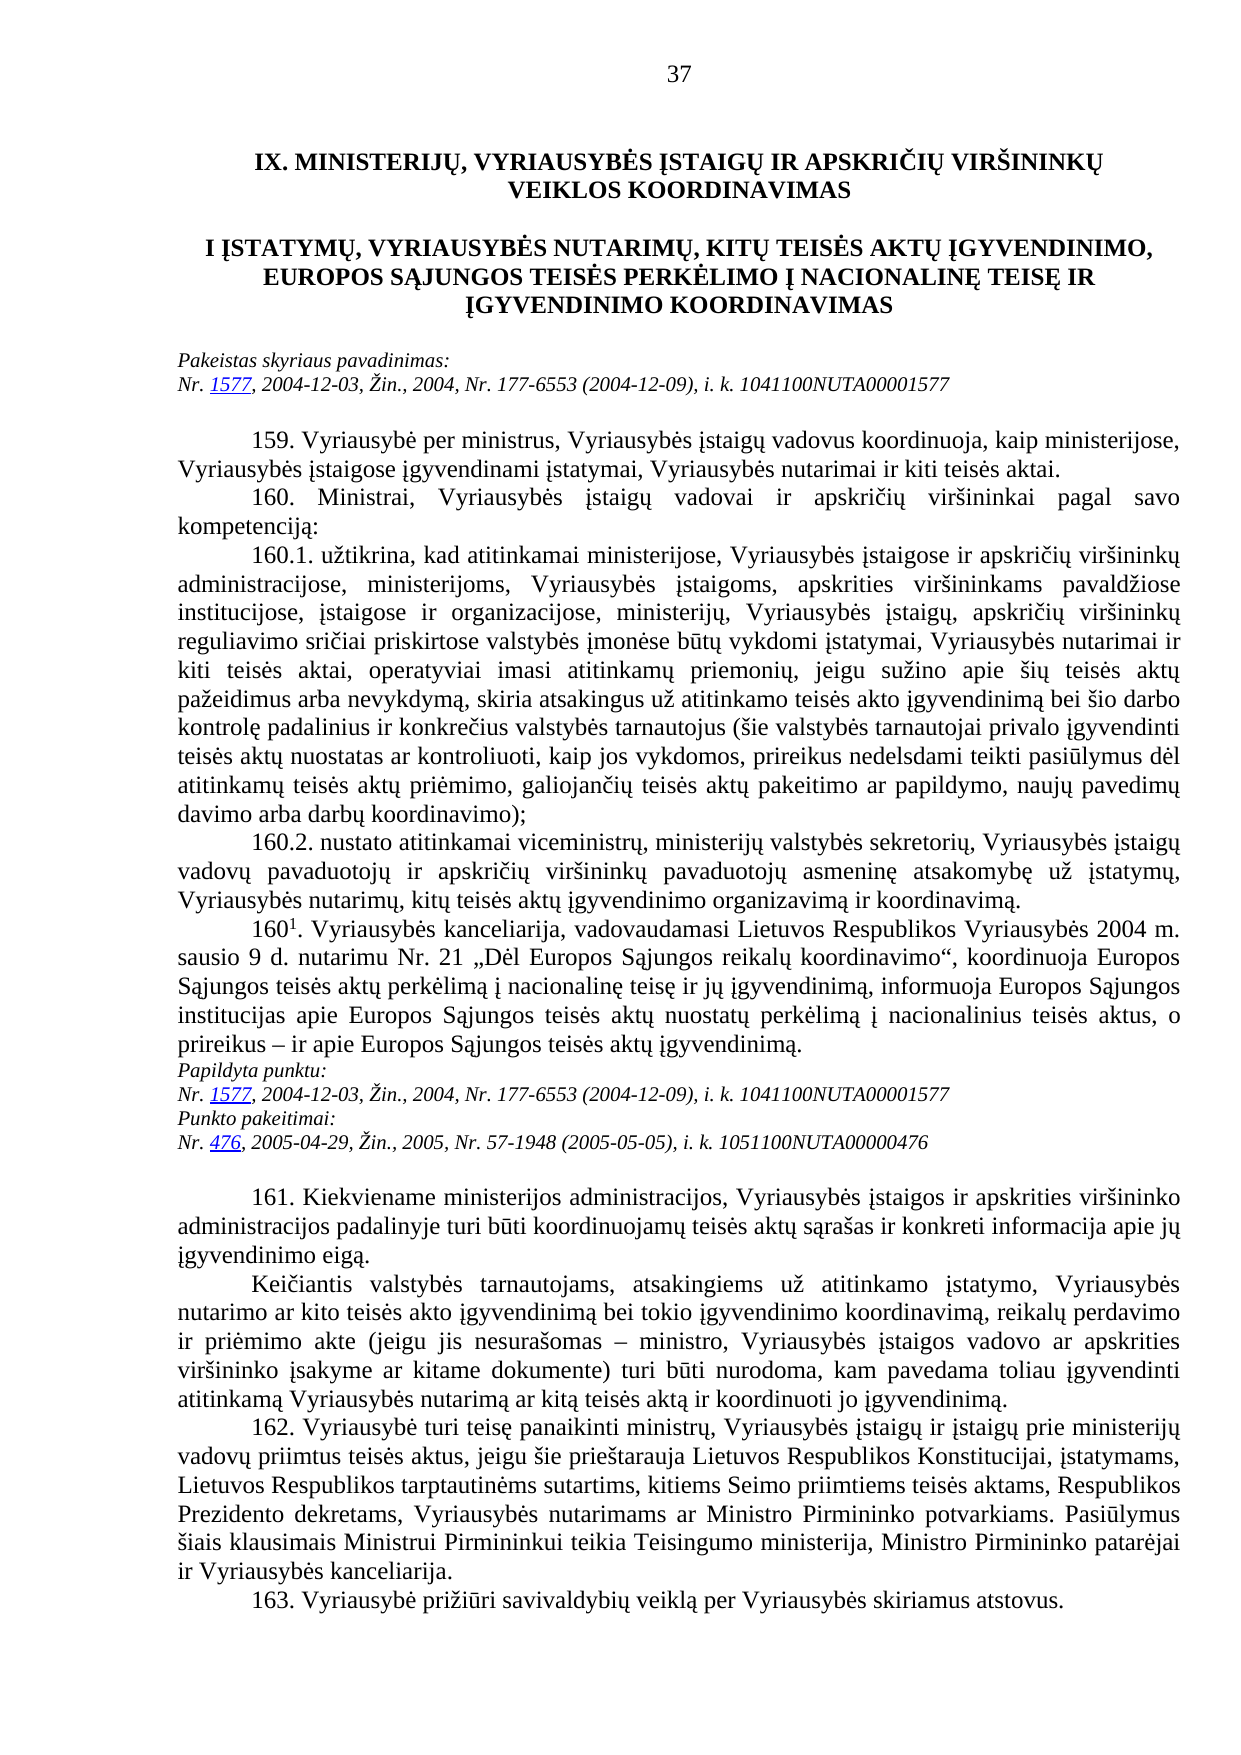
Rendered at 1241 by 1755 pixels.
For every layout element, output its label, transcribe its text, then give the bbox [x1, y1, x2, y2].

text 162. Vyriausybė turi teisę panaikinti ministrų, Vyriausybės įstaigų ir įstaigų prie ministerijų vadovų priimtus teisės aktus, jeigu šie prieštarauja Lietuvos Respublikos Konstitucijai, įstatymams, Lietuvos Respublikos tarptautinėms sutartims, kitiems Seimo priimtiems teisės aktams, Respublikos Prezidento dekretams, Vyriausybės nutarimams ar Ministro Pirmininko potvarkiams. Pasiūlymus šiais klausimais Ministrui Pirmininkui teikia Teisingumo ministerija, Ministro Pirmininko patarėjai ir Vyriausybės kanceliarija. [177, 1412, 1181, 1585]
text Nr. 1577, 2004-12-03, Žin., 2004, Nr. 177-6553 (2004-12-09), i. k. 1041100NUTA00001577 [177, 372, 1181, 396]
text Punkto pakeitimai: [177, 1106, 1181, 1130]
text 160. Ministrai, Vyriausybės įstaigų vadovai ir apskričių viršininkai pagal savo kompetenciją: [177, 482, 1181, 540]
text Nr. 1577, 2004-12-03, Žin., 2004, Nr. 177-6553 (2004-12-09), i. k. 1041100NUTA00001577 [177, 1082, 1181, 1106]
text Papildyta punktu: [177, 1057, 1181, 1082]
text Keičiantis valstybės tarnautojams, atsakingiems už atitinkamo įstatymo, Vyriausybės nutarimo ar kito teisės akto įgyvendinimą bei tokio įgyvendinimo koordinavimą, reikalų perdavimo ir priėmimo akte (jeigu jis nesurašomas – ministro, Vyriausybės įstaigos vadovo ar apskrities viršininko įsakyme ar kitame dokumente) turi būti nurodoma, kam pavedama toliau įgyvendinti atitinkamą Vyriausybės nutarimą ar kitą teisės aktą ir koordinuoti jo įgyvendinimą. [177, 1269, 1181, 1412]
text Pakeistas skyriaus pavadinimas: [177, 348, 1181, 372]
text 161. Kiekviename ministerijos administracijos, Vyriausybės įstaigos ir apskrities viršininko administracijos padalinyje turi būti koordinuojamų teisės aktų sąrašas ir konkreti informacija apie jų įgyvendinimo eigą. [177, 1182, 1181, 1269]
text 160.1. užtikrina, kad atitinkamai ministerijose, Vyriausybės įstaigose ir apskričių viršininkų administracijose, ministerijoms, Vyriausybės įstaigoms, apskrities viršininkams pavaldžiose institucijose, įstaigose ir organizacijose, ministerijų, Vyriausybės įstaigų, apskričių viršininkų reguliavimo sričiai priskirtose valstybės įmonėse būtų vykdomi įstatymai, Vyriausybės nutarimai ir kiti teisės aktai, operatyviai imasi atitinkamų priemonių, jeigu sužino apie šių teisės aktų pažeidimus arba nevykdymą, skiria atsakingus už atitinkamo teisės akto įgyvendinimą bei šio darbo kontrolę padalinius ir konkrečius valstybės tarnautojus (šie valstybės tarnautojai privalo įgyvendinti teisės aktų nuostatas ar kontroliuoti, kaip jos vykdomos, prireikus nedelsdami teikti pasiūlymus dėl atitinkamų teisės aktų priėmimo, galiojančių teisės aktų pakeitimo ar papildymo, naujų pavedimų davimo arba darbų koordinavimo); [177, 540, 1181, 827]
text Nr. 476, 2005-04-29, Žin., 2005, Nr. 57-1948 (2005-05-05), i. k. 1051100NUTA00000476 [177, 1130, 1181, 1154]
text I ĮSTATYMŲ, VYRIAUSYBĖS NUTARIMŲ, KITŲ TEISĖS AKTŲ ĮGYVENDINIMO, EUROPOS SĄJUNGOS TEISĖS PERKĖLIMO Į NACIONALINĘ TEISĘ IR ĮGYVENDINIMO KOORDINAVIMAS [177, 233, 1181, 319]
text 160.2. nustato atitinkamai viceministrų, ministerijų valstybės sekretorių, Vyriausybės įstaigų vadovų pavaduotojų ir apskričių viršininkų pavaduotojų asmeninę atsakomybę už įstatymų, Vyriausybės nutarimų, kitų teisės aktų įgyvendinimo organizavimą ir koordinavimą. [177, 827, 1181, 914]
text 1601. Vyriausybės kanceliarija, vadovaudamasi Lietuvos Respublikos Vyriausybės 2004 m. sausio 9 d. nutarimu Nr. 21 „Dėl Europos Sąjungos reikalų koordinavimo“, koordinuoja Europos Sąjungos teisės aktų perkėlimą į nacionalinę teisę ir jų įgyvendinimą, informuoja Europos Sąjungos institucijas apie Europos Sąjungos teisės aktų nuostatų perkėlimą į nacionalinius teisės aktus, o prireikus – ir apie Europos Sąjungos teisės aktų įgyvendinimą. [177, 914, 1181, 1057]
text IX. MINISTERIJŲ, VYRIAUSYBĖS ĮSTAIGŲ IR APSKRIČIŲ VIRŠININKŲ [177, 147, 1181, 176]
text 163. Vyriausybė prižiūri savivaldybių veiklą per Vyriausybės skiriamus atstovus. [177, 1585, 1181, 1614]
text VEIKLOS KOORDINAVIMAS [177, 176, 1181, 204]
text 159. Vyriausybė per ministrus, Vyriausybės įstaigų vadovus koordinuoja, kaip ministerijose, Vyriausybės įstaigose įgyvendinami įstatymai, Vyriausybės nutarimai ir kiti teisės aktai. [177, 425, 1181, 482]
